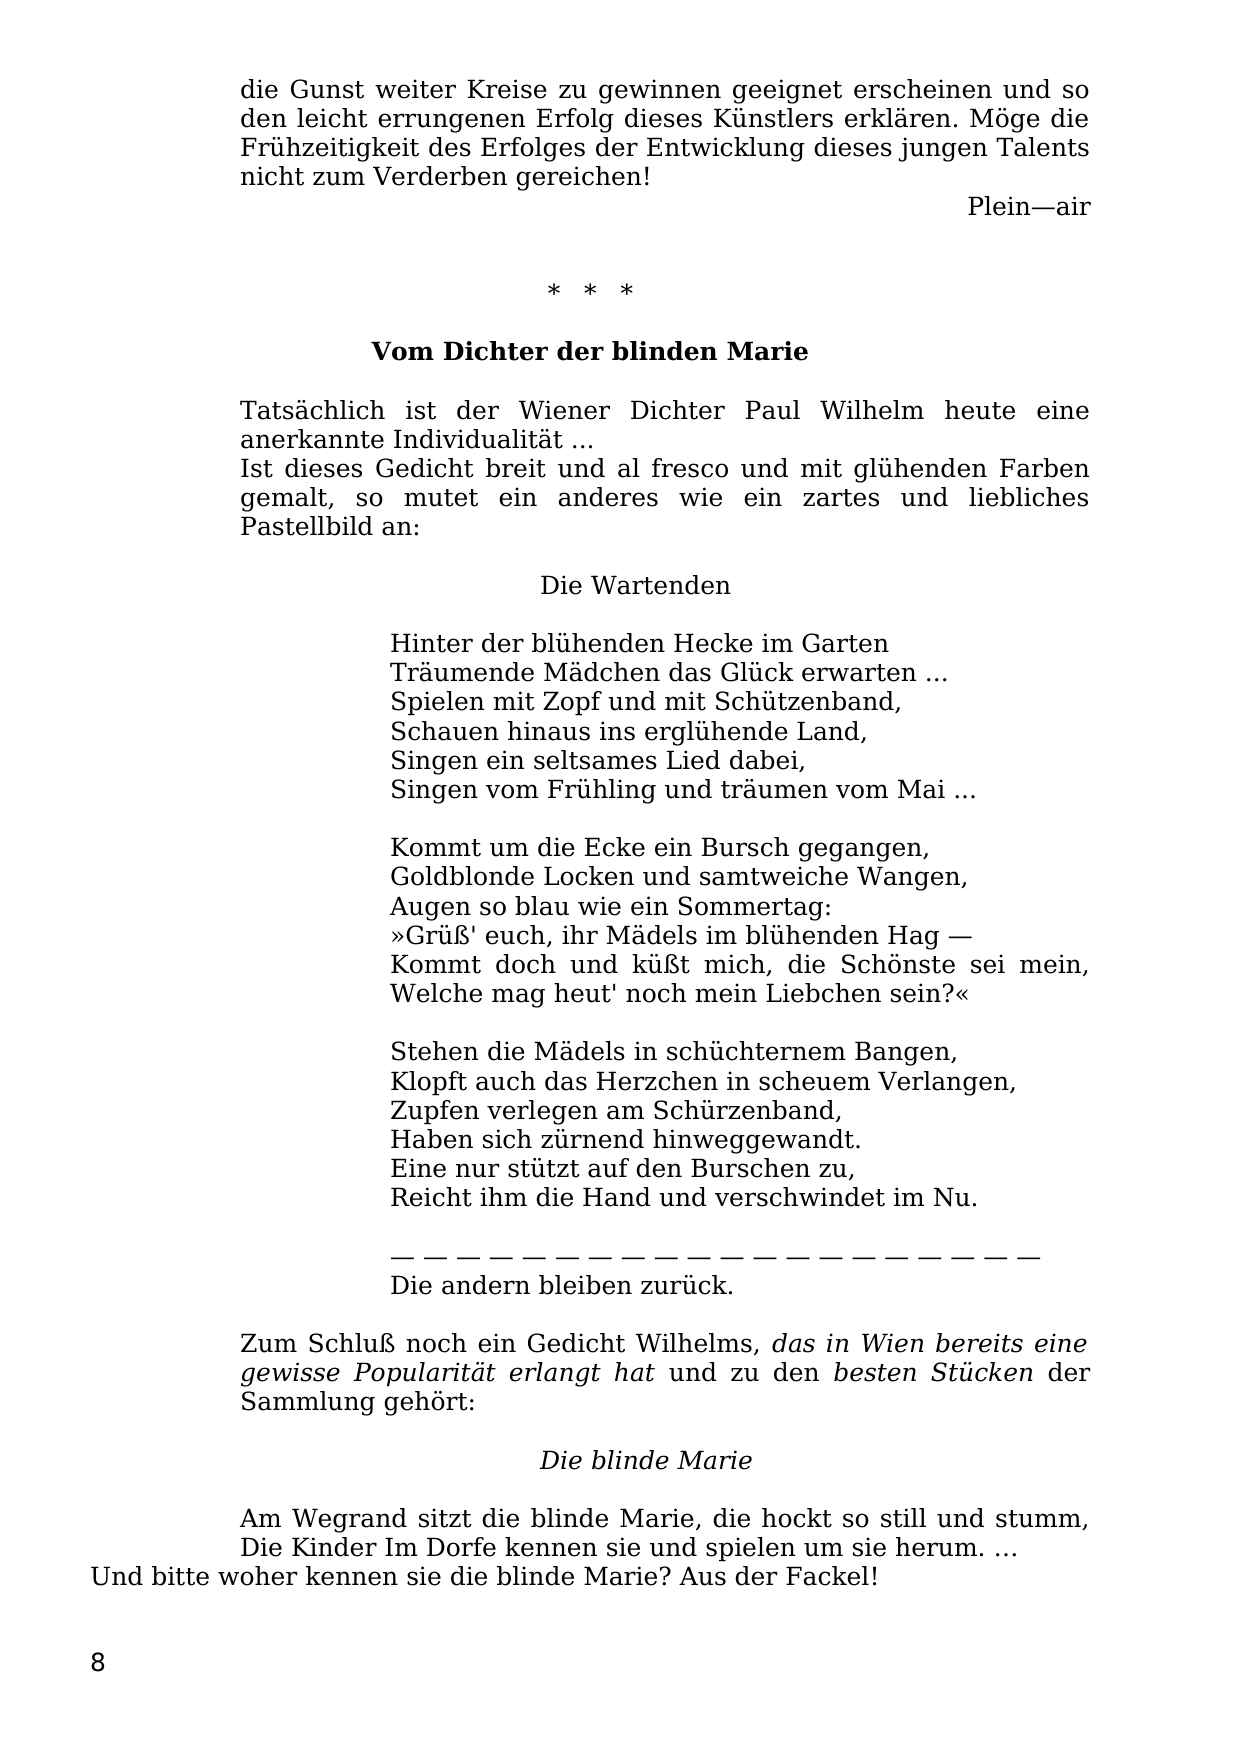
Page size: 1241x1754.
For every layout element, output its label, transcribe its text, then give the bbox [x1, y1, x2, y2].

text Eine nur stützt auf den Burschen zu, [390, 1154, 1091, 1183]
text Die andern bleiben zurück. [90, 1271, 1091, 1300]
text Singen vom Frühling und träumen vom Mai ... [390, 775, 1091, 804]
text Hinter der blühenden Hecke im Garten [390, 629, 1091, 658]
text die Gunst weiter Kreise zu gewinnen geeignet erscheinen und so den leicht errungenen Erfolg dieses Künstlers erklären. Möge die Frühzeitigkeit des Erfolges der Entwicklung dieses jungen Talents nicht zum Verderben gereichen! [240, 75, 1091, 192]
text — — — — — — — — — — — — — — — — — — — — [390, 1242, 1091, 1271]
text Schauen hinaus ins erglühende Land, [390, 717, 1091, 746]
text »Grüß' euch, ihr Mädels im blühenden Hag — [390, 921, 1091, 950]
text Zum Schluß noch ein Gedicht Wilhelms, das in Wien bereits eine gewisse Popularität erlangt hat und zu den besten Stücken der Sammlung gehört: [240, 1329, 1091, 1417]
text Stehen die Mädels in schüchternem Bangen, [390, 1037, 1091, 1067]
text Und bitte woher kennen sie die blinde Marie? Aus der Fackel! [90, 1562, 1091, 1592]
text * * * [90, 279, 1091, 308]
text Die Wartenden [90, 571, 1091, 600]
text Spielen mit Zopf und mit Schützenband, [390, 687, 1091, 717]
text Tatsächlich ist der Wiener Dichter Paul Wilhelm heute eine anerkannte Individualität ... [240, 396, 1091, 454]
text Haben sich zürnend hinweggewandt. [390, 1125, 1091, 1154]
text Kommt doch und küßt mich, die Schönste sei mein, Welche mag heut' noch mein Liebchen sein?« [390, 950, 1091, 1008]
text Singen ein seltsames Lied dabei, [390, 746, 1091, 775]
text Ist dieses Gedicht breit und al fresco und mit glühenden Farben gemalt, so mutet ein anderes wie ein zartes und liebliches Pastellbild an: [240, 454, 1091, 542]
text Augen so blau wie ein Sommertag: [390, 892, 1091, 921]
text Klopft auch das Herzchen in scheuem Verlangen, [390, 1067, 1091, 1096]
text Vom Dichter der blinden Marie [90, 308, 1091, 367]
text Die blinde Marie [90, 1446, 1091, 1475]
text Träumende Mädchen das Glück erwarten ... [390, 658, 1091, 687]
text Goldblonde Locken und samtweiche Wangen, [390, 862, 1091, 892]
text Kommt um die Ecke ein Bursch gegangen, [390, 833, 1091, 862]
text Zupfen verlegen am Schürzenband, [390, 1096, 1091, 1125]
text Reicht ihm die Hand und verschwindet im Nu. [390, 1183, 1091, 1212]
text Plein—air [240, 192, 1091, 221]
text Am Wegrand sitzt die blinde Marie, die hockt so still und stumm, Die Kinder Im Dorfe kennen sie und spielen um sie herum. … [240, 1504, 1091, 1562]
